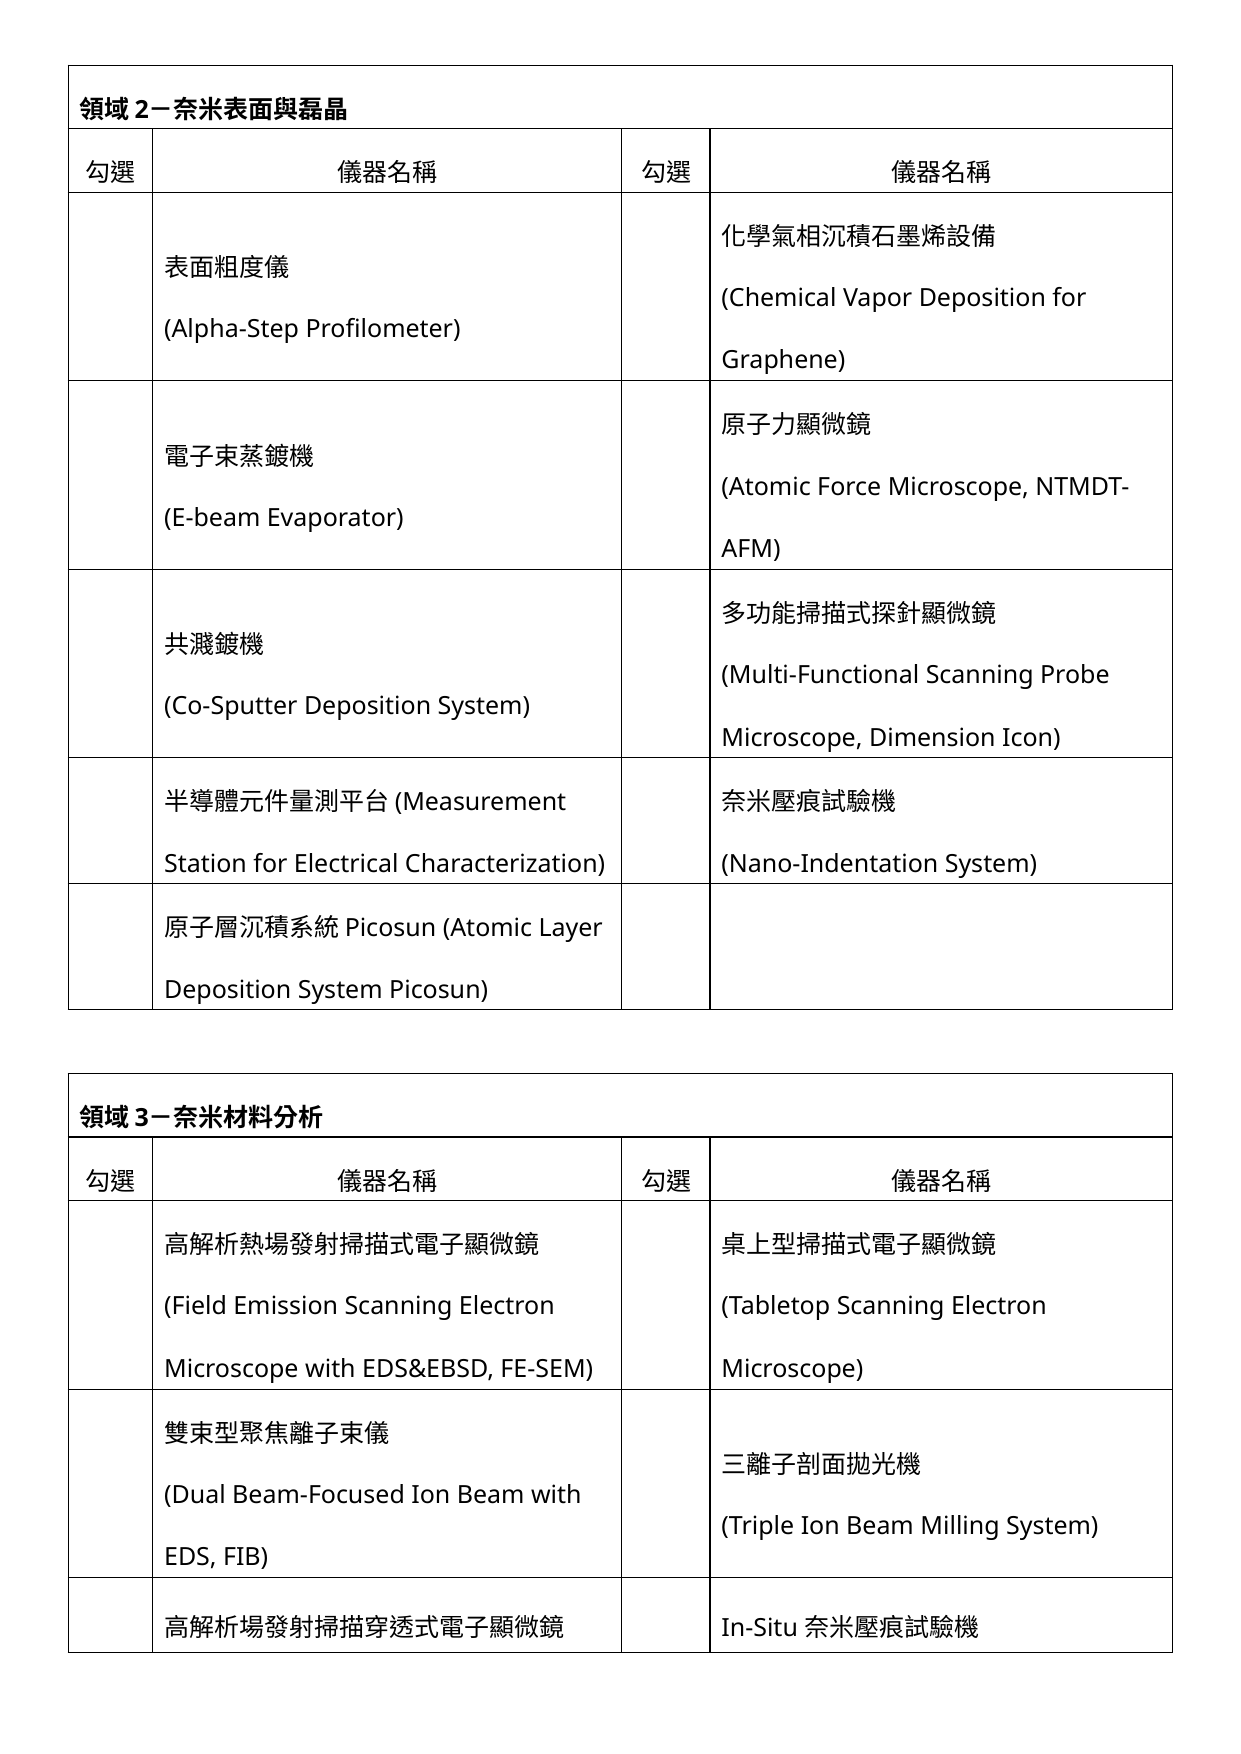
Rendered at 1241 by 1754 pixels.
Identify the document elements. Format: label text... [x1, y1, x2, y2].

table_cell [69, 1390, 152, 1577]
table_cell [69, 193, 152, 380]
table_cell [69, 570, 152, 757]
table_cell 儀器名稱 [153, 1138, 621, 1200]
table_cell 多功能掃描式探針顯微鏡 (Multi-Functional Scanning Probe Microscope, Dimension Icon) [711, 570, 1172, 757]
table_cell [69, 1578, 152, 1652]
table_cell [711, 884, 1172, 1009]
table_cell [622, 381, 709, 569]
table_cell 勾選 [622, 1138, 709, 1200]
table_cell 高解析場發射掃描穿透式電子顯微鏡 [153, 1578, 621, 1652]
table_cell [622, 1390, 709, 1577]
table_cell [69, 884, 152, 1009]
table_cell 三離子剖面拋光機 (Triple Ion Beam Milling System) [711, 1390, 1172, 1577]
table_cell [622, 193, 709, 380]
table_cell 原子層沉積系統 Picosun (Atomic Layer Deposition System Picosun) [153, 884, 621, 1009]
table_cell 原子力顯微鏡 (Atomic Force Microscope, NTMDT-AFM) [711, 381, 1172, 569]
table_cell 雙束型聚焦離子束儀 (Dual Beam-Focused Ion Beam with EDS, FIB) [153, 1390, 621, 1577]
table_cell 儀器名稱 [153, 129, 621, 192]
table_cell [622, 1578, 709, 1652]
table_cell 表面粗度儀 (Alpha-Step Profilometer) [153, 193, 621, 380]
table_cell [622, 570, 709, 757]
table_cell 勾選 [69, 129, 152, 192]
table_header 領域2－奈米表面與磊晶 [69, 66, 1172, 128]
table_cell 儀器名稱 [711, 129, 1172, 192]
table_cell 共濺鍍機 (Co-Sputter Deposition System) [153, 570, 621, 757]
table_cell [622, 884, 709, 1009]
table_cell 桌上型掃描式電子顯微鏡 (Tabletop Scanning Electron Microscope) [711, 1201, 1172, 1388]
table_cell 勾選 [69, 1138, 152, 1200]
table_cell [622, 758, 709, 883]
table_cell In-Situ 奈米壓痕試驗機 [711, 1578, 1172, 1652]
table_cell 電子束蒸鍍機 (E-beam Evaporator) [153, 381, 621, 569]
table_cell [69, 381, 152, 569]
table_cell 勾選 [622, 129, 709, 192]
table_cell 高解析熱場發射掃描式電子顯微鏡 (Field Emission Scanning Electron Microscope with EDS&EBSD, FE-SEM) [153, 1201, 621, 1388]
table_cell 奈米壓痕試驗機 (Nano-Indentation System) [711, 758, 1172, 883]
table_cell 半導體元件量測平台 (Measurement Station for Electrical Characterization) [153, 758, 621, 883]
table_header 領域3－奈米材料分析 [69, 1074, 1172, 1136]
table_cell [622, 1201, 709, 1388]
table_cell 儀器名稱 [711, 1138, 1172, 1200]
table_cell 化學氣相沉積石墨烯設備 (Chemical Vapor Deposition for Graphene) [711, 193, 1172, 380]
table_cell [69, 758, 152, 883]
table_cell [69, 1201, 152, 1388]
